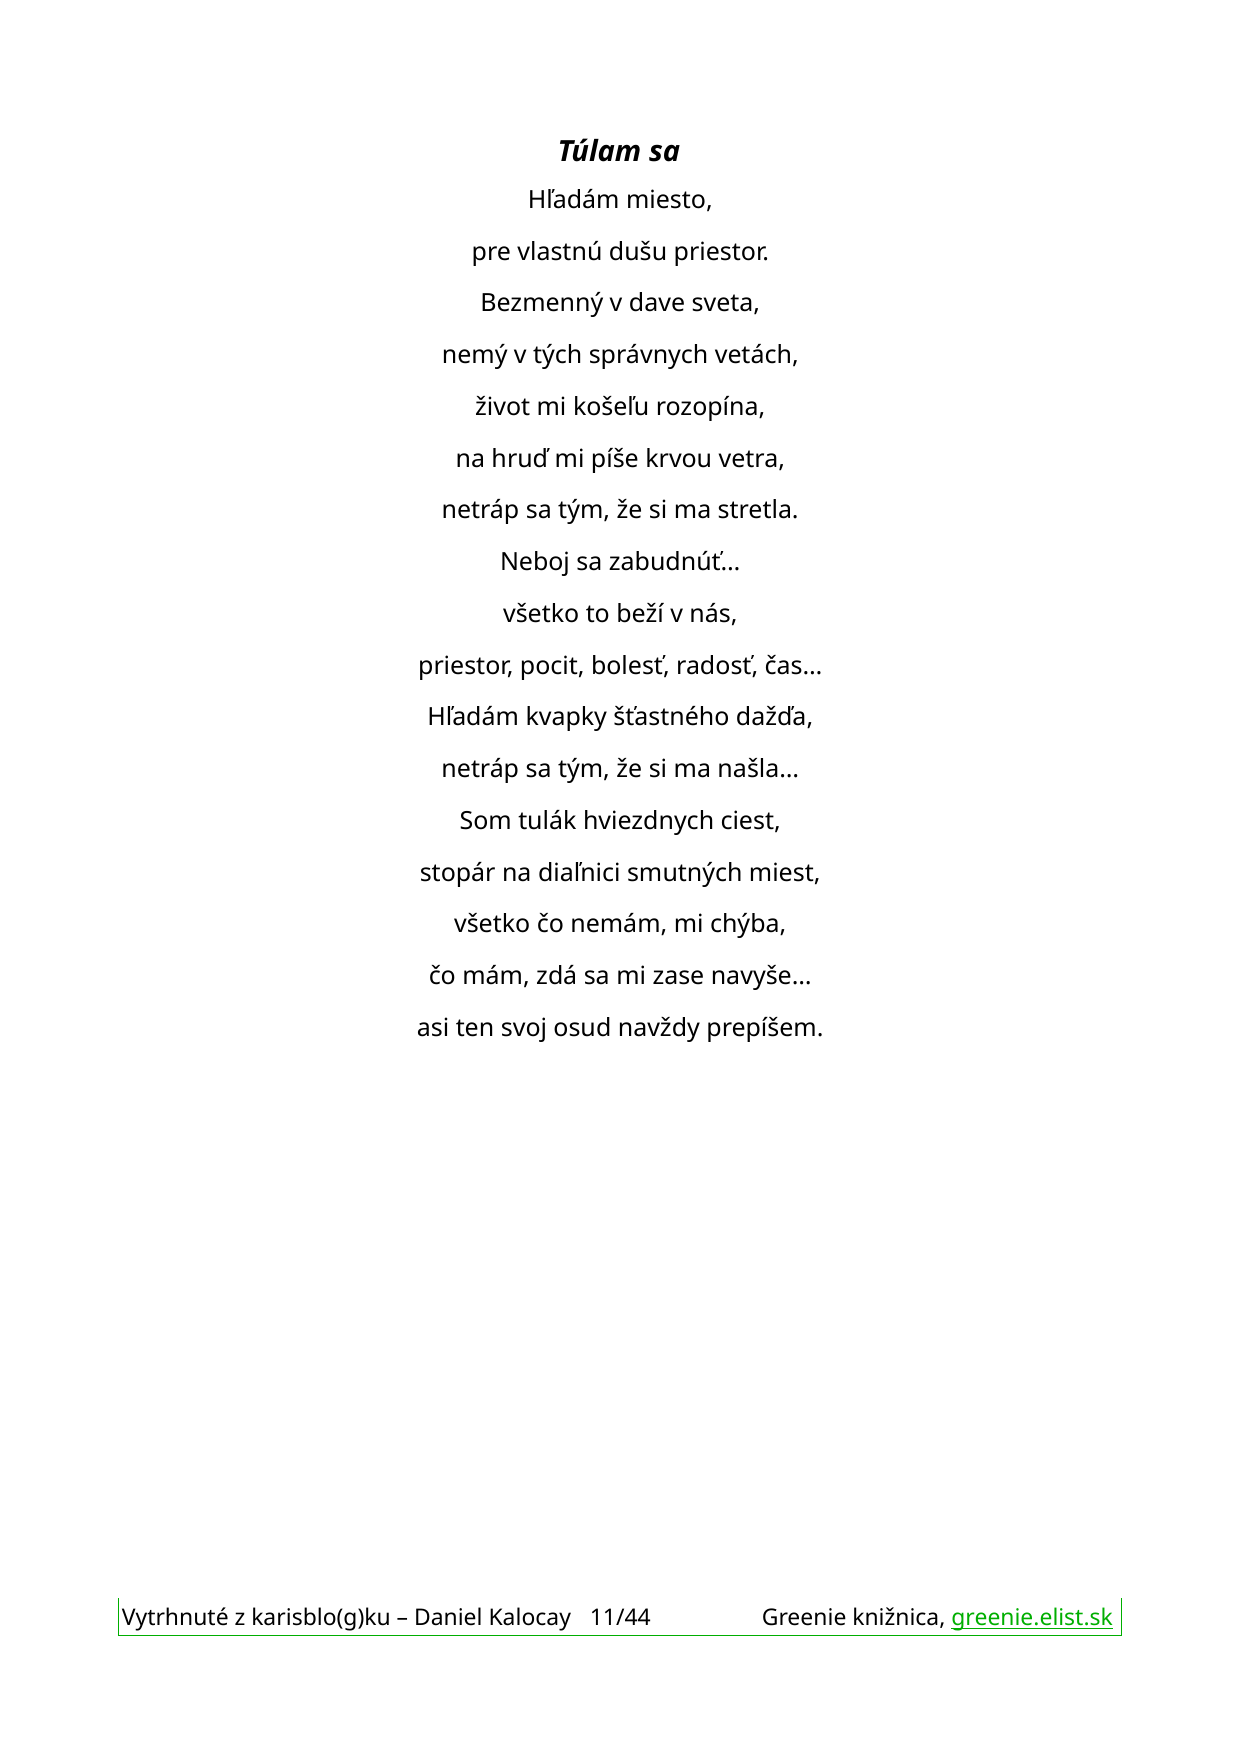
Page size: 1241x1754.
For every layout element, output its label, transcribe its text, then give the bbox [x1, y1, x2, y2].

text všetko to beží v nás, [118, 596, 1122, 629]
text pre vlastnú dušu priestor. [118, 233, 1122, 267]
text Hľadám miesto, [118, 181, 1122, 215]
text všetko čo nemám, mi chýba, [118, 906, 1122, 940]
text Hľadám kvapky šťastného dažďa, [118, 699, 1122, 733]
text čo mám, zdá sa mi zase navyše… [118, 958, 1122, 992]
text Som tulák hviezdnych ciest, [118, 803, 1122, 837]
subtitle Túlam sa [118, 130, 1122, 169]
text priestor, pocit, bolesť, radosť, čas… [118, 647, 1122, 681]
text Bezmenný v dave sveta, [118, 285, 1122, 319]
text na hruď mi píše krvou vetra, [118, 440, 1122, 474]
text nemý v tých správnych vetách, [118, 337, 1122, 371]
text Neboj sa zabudnúť… [118, 544, 1122, 578]
text stopár na diaľnici smutných miest, [118, 854, 1122, 888]
text asi ten svoj osud navždy prepíšem. [118, 1010, 1122, 1044]
text netráp sa tým, že si ma stretla. [118, 492, 1122, 526]
text život mi košeľu rozopína, [118, 388, 1122, 422]
text netráp sa tým, že si ma našla… [118, 751, 1122, 785]
